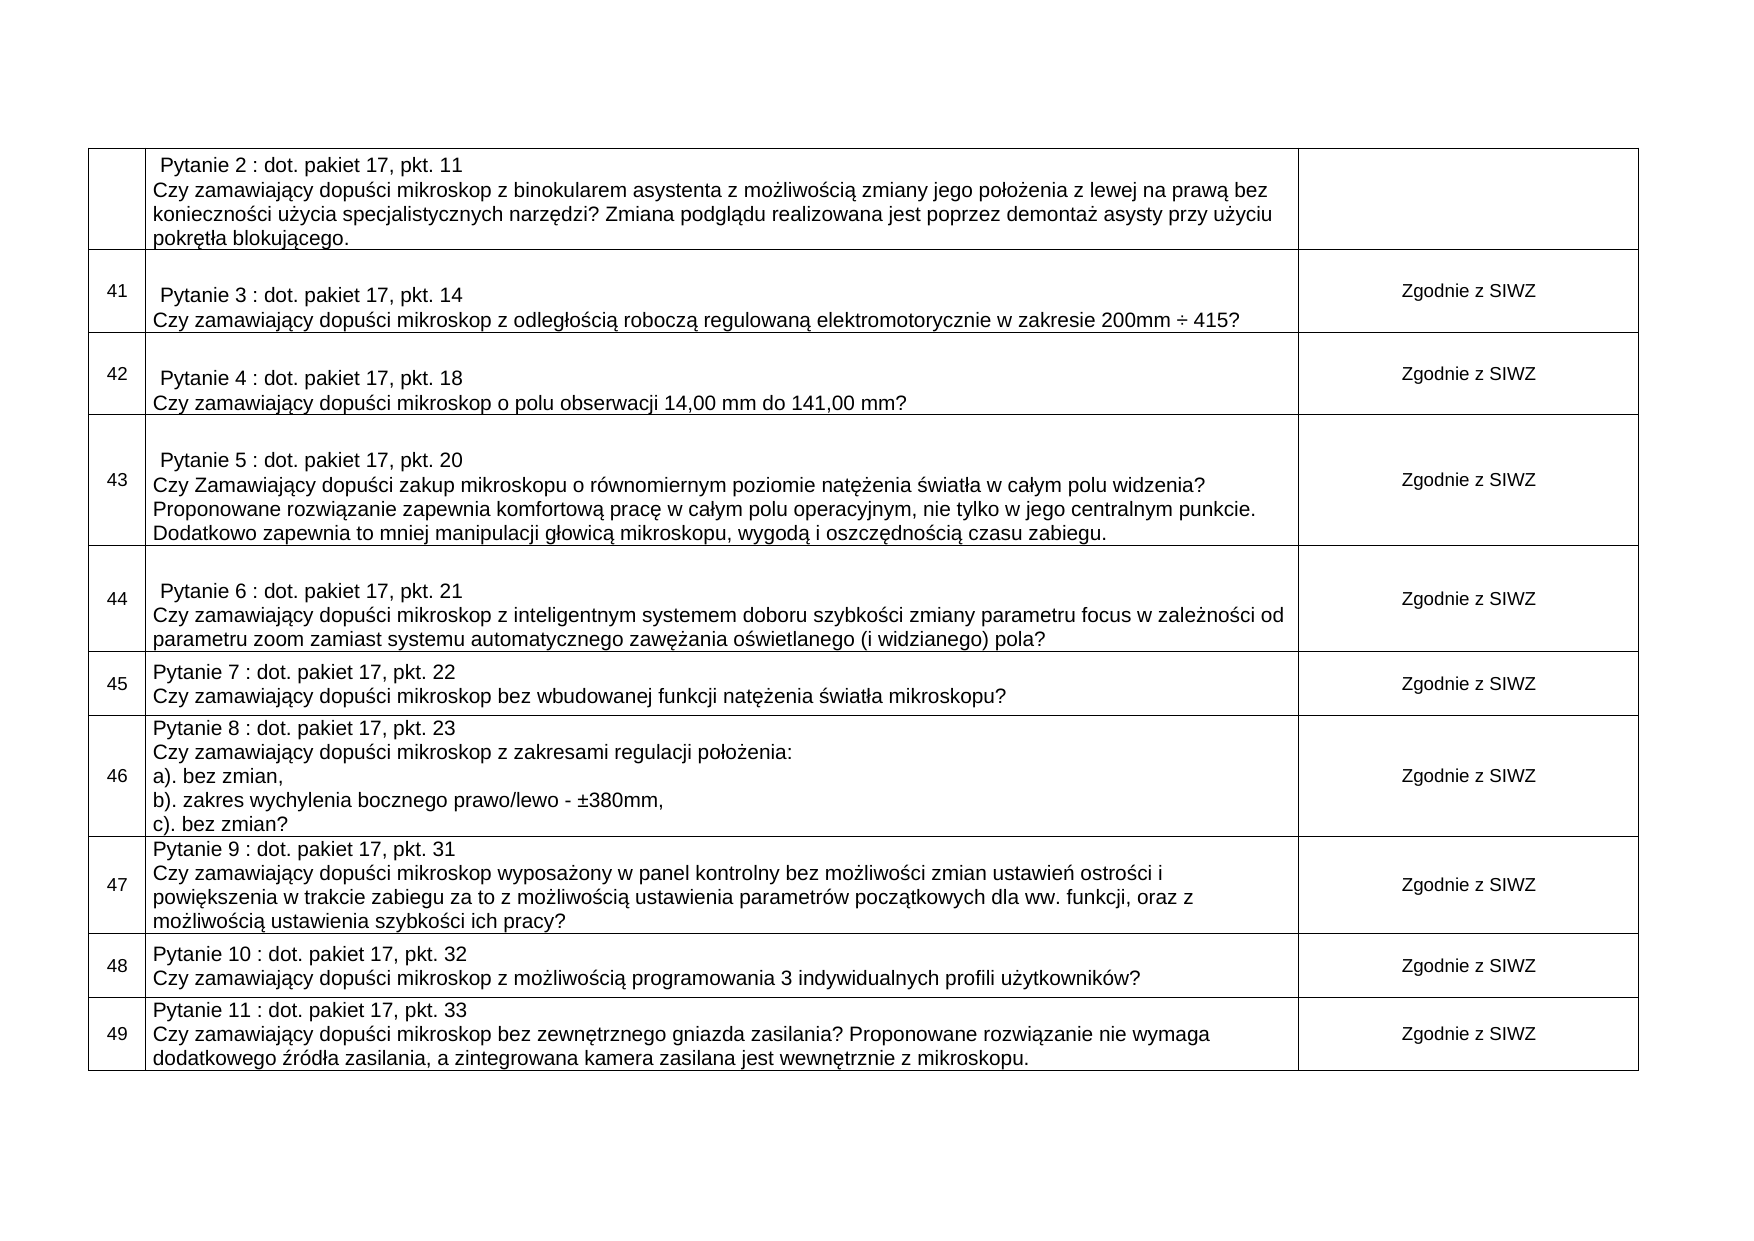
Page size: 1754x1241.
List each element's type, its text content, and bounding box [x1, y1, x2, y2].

table_cell Pytanie 2 : dot. pakiet 17, pkt. 11 Czy zamawiający dopuści mikroskop z binokularem asystenta z możliwością zmiany jego położenia z lewej na prawą bez konieczności użycia specjalistycznych narzędzi? Zmiana podglądu realizowana jest poprzez demontaż asysty przy użyciu pokrętła blokującego. [146, 149, 1298, 249]
table_cell Zgodnie z SIWZ [1299, 652, 1638, 715]
table_cell 45 [89, 652, 145, 715]
table_cell Pytanie 9 : dot. pakiet 17, pkt. 31 Czy zamawiający dopuści mikroskop wyposażony w panel kontrolny bez możliwości zmian ustawień ostrości i powiększenia w trakcie zabiegu za to z możliwością ustawienia parametrów początkowych dla ww. funkcji, oraz z możliwością ustawienia szybkości ich pracy? [146, 837, 1298, 933]
table_cell Pytanie 8 : dot. pakiet 17, pkt. 23 Czy zamawiający dopuści mikroskop z zakresami regulacji położenia: a). bez zmian, b). zakres wychylenia bocznego prawo/lewo - ±380mm, c). bez zmian? [146, 716, 1298, 836]
table_cell 46 [89, 716, 145, 836]
table_cell Zgodnie z SIWZ [1299, 998, 1638, 1070]
table_cell 47 [89, 837, 145, 933]
table_cell Pytanie 5 : dot. pakiet 17, pkt. 20 Czy Zamawiający dopuści zakup mikroskopu o równomiernym poziomie natężenia światła w całym polu widzenia? Proponowane rozwiązanie zapewnia komfortową pracę w całym polu operacyjnym, nie tylko w jego centralnym punkcie. Dodatkowo zapewnia to mniej manipulacji głowicą mikroskopu, wygodą i oszczędnością czasu zabiegu. [146, 415, 1298, 545]
table_cell Pytanie 6 : dot. pakiet 17, pkt. 21 Czy zamawiający dopuści mikroskop z inteligentnym systemem doboru szybkości zmiany parametru focus w zależności od parametru zoom zamiast systemu automatycznego zawężania oświetlanego (i widzianego) pola? [146, 546, 1298, 651]
table_cell Zgodnie z SIWZ [1299, 934, 1638, 997]
table_cell Zgodnie z SIWZ [1299, 333, 1638, 414]
table_cell 44 [89, 546, 145, 651]
table_cell Zgodnie z SIWZ [1299, 546, 1638, 651]
table_cell Zgodnie z SIWZ [1299, 250, 1638, 332]
table_cell [89, 149, 145, 249]
table_cell 41 [89, 250, 145, 332]
table_cell 43 [89, 415, 145, 545]
table_cell Zgodnie z SIWZ [1299, 415, 1638, 545]
table_cell 42 [89, 333, 145, 414]
table_cell 48 [89, 934, 145, 997]
table_cell Pytanie 10 : dot. pakiet 17, pkt. 32 Czy zamawiający dopuści mikroskop z możliwością programowania 3 indywidualnych profili użytkowników? [146, 934, 1298, 997]
table_cell Pytanie 11 : dot. pakiet 17, pkt. 33 Czy zamawiający dopuści mikroskop bez zewnętrznego gniazda zasilania? Proponowane rozwiązanie nie wymaga dodatkowego źródła zasilania, a zintegrowana kamera zasilana jest wewnętrznie z mikroskopu. [146, 998, 1298, 1070]
table_cell Pytanie 7 : dot. pakiet 17, pkt. 22 Czy zamawiający dopuści mikroskop bez wbudowanej funkcji natężenia światła mikroskopu? [146, 652, 1298, 715]
table_cell 49 [89, 998, 145, 1070]
table_cell [1299, 149, 1638, 249]
table_cell Pytanie 3 : dot. pakiet 17, pkt. 14 Czy zamawiający dopuści mikroskop z odległością roboczą regulowaną elektromotorycznie w zakresie 200mm ÷ 415? [146, 250, 1298, 332]
table_cell Zgodnie z SIWZ [1299, 837, 1638, 933]
table_cell Pytanie 4 : dot. pakiet 17, pkt. 18 Czy zamawiający dopuści mikroskop o polu obserwacji 14,00 mm do 141,00 mm? [146, 333, 1298, 414]
table_cell Zgodnie z SIWZ [1299, 716, 1638, 836]
